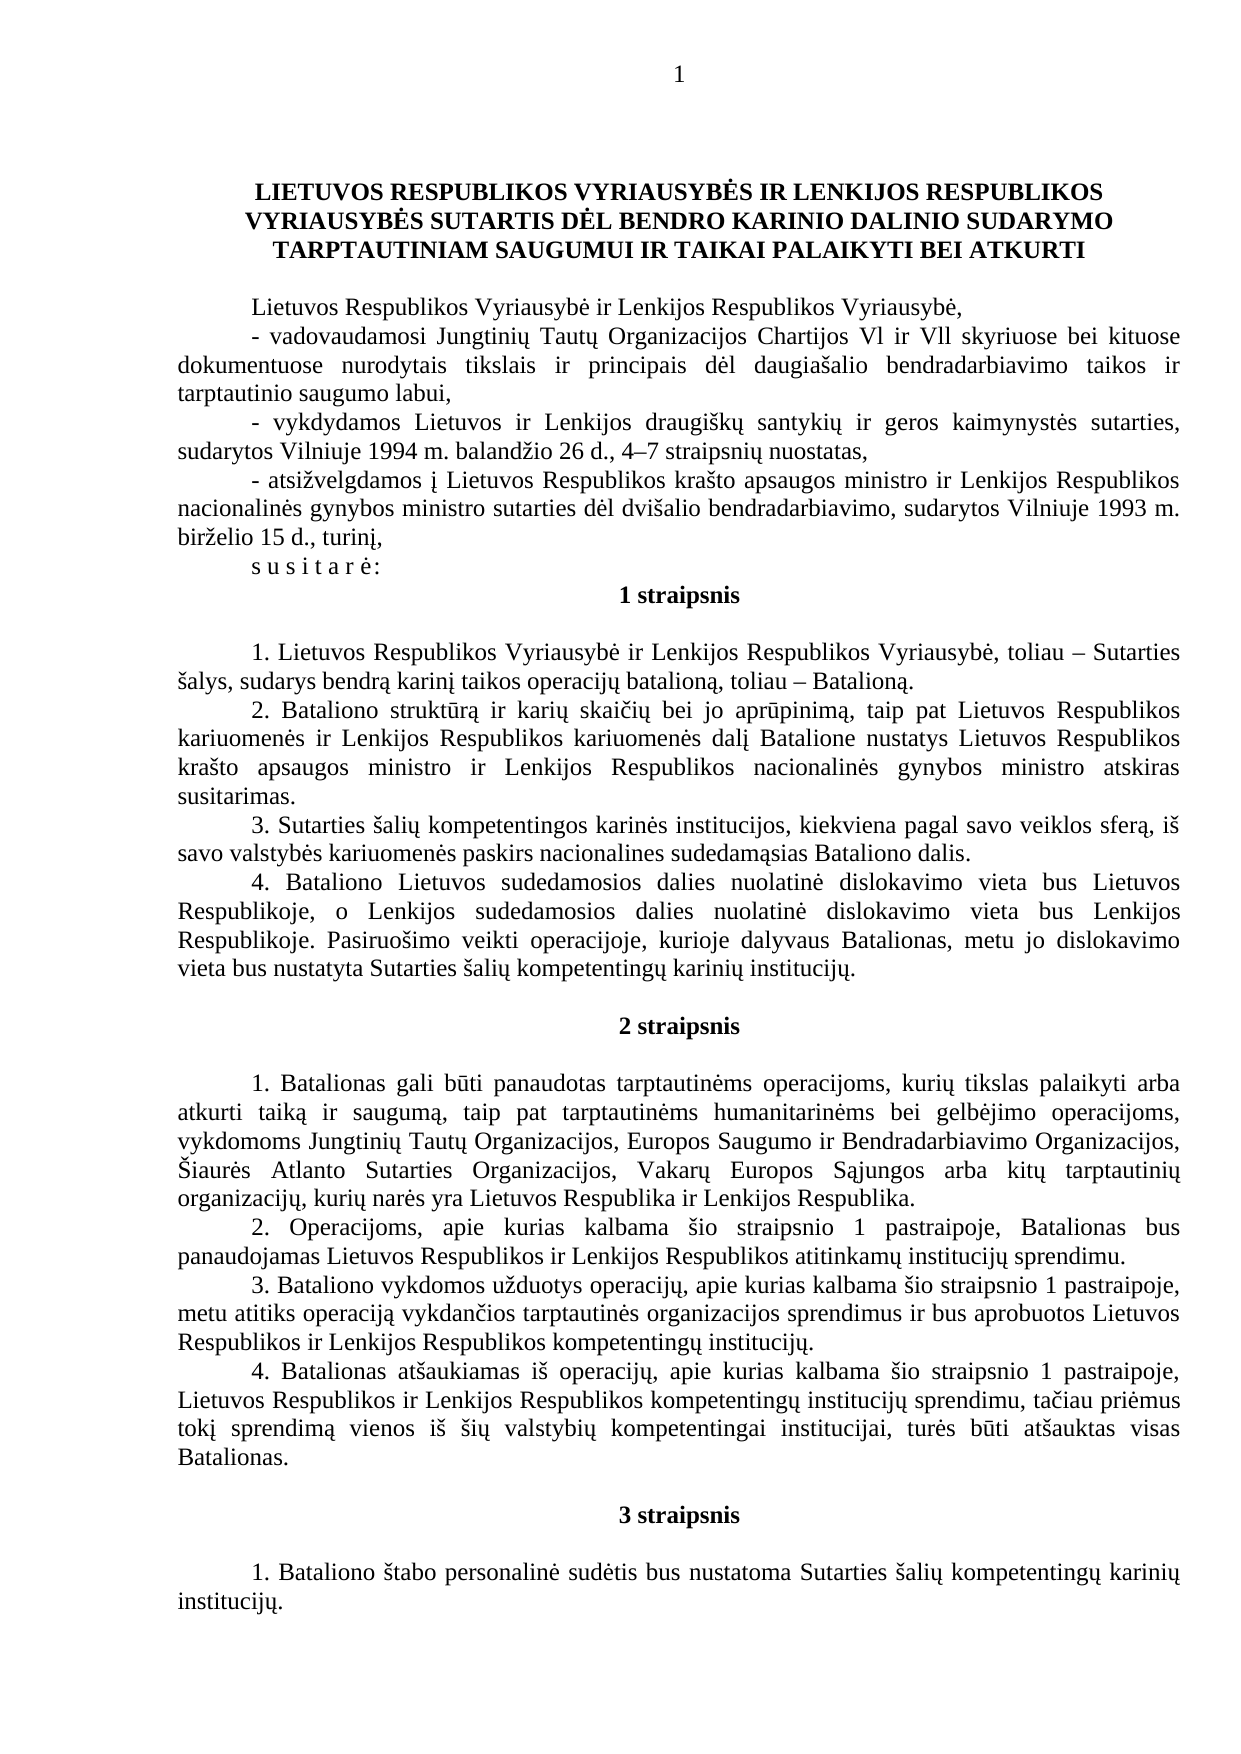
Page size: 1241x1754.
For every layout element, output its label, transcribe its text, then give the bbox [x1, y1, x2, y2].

text susitarė: [177, 551, 1181, 580]
text LIETUVOS RESPUBLIKOS VYRIAUSYBĖS ir LENKIJOS RESPUBLIKOS VYRIAUSYBĖS SUTARTIS dėl bendro karinio dalinio sudarymo tarptautiniam saugumui ir taikai palaikyti bei atkurti [177, 177, 1181, 263]
text 2. Operacijoms, apie kurias kalbama šio straipsnio 1 pastraipoje, Batalionas bus panaudojamas Lietuvos Respublikos ir Lenkijos Respublikos atitinkamų institucijų sprendimu. [177, 1212, 1181, 1270]
text 1. Lietuvos Respublikos Vyriausybė ir Lenkijos Respublikos Vyriausybė, toliau – Sutarties šalys, sudarys bendrą karinį taikos operacijų batalioną, toliau – Batalioną. [177, 637, 1181, 695]
text 3. Bataliono vykdomos užduotys operacijų, apie kurias kalbama šio straipsnio 1 pastraipoje, metu atitiks operaciją vykdančios tarptautinės organizacijos sprendimus ir bus aprobuotos Lietuvos Respublikos ir Lenkijos Respublikos kompetentingų institucijų. [177, 1270, 1181, 1356]
text 4. Bataliono Lietuvos sudedamosios dalies nuolatinė dislokavimo vieta bus Lietuvos Respublikoje, o Lenkijos sudedamosios dalies nuolatinė dislokavimo vieta bus Lenkijos Respublikoje. Pasiruošimo veikti operacijoje, kurioje dalyvaus Batalionas, metu jo dislokavimo vieta bus nustatyta Sutarties šalių kompetentingų karinių institucijų. [177, 867, 1181, 982]
text 3. Sutarties šalių kompetentingos karinės institucijos, kiekviena pagal savo veiklos sferą, iš savo valstybės kariuomenės paskirs nacionalines sudedamąsias Bataliono dalis. [177, 810, 1181, 867]
text 4. Batalionas atšaukiamas iš operacijų, apie kurias kalbama šio straipsnio 1 pastraipoje, Lietuvos Respublikos ir Lenkijos Respublikos kompetentingų institucijų sprendimu, tačiau priėmus tokį sprendimą vienos iš šių valstybių kompetentingai institucijai, turės būti atšauktas visas Batalionas. [177, 1356, 1181, 1471]
text 2. Bataliono struktūrą ir karių skaičių bei jo aprūpinimą, taip pat Lietuvos Respublikos kariuomenės ir Lenkijos Respublikos kariuomenės dalį Batalione nustatys Lietuvos Respublikos krašto apsaugos ministro ir Lenkijos Respublikos nacionalinės gynybos ministro atskiras susitarimas. [177, 695, 1181, 810]
text Lietuvos Respublikos Vyriausybė ir Lenkijos Respublikos Vyriausybė, [177, 292, 1181, 321]
text 1 straipsnis [177, 580, 1181, 608]
text - vadovaudamosi Jungtinių Tautų Organizacijos Chartijos Vl ir Vll skyriuose bei kituose dokumentuose nurodytais tikslais ir principais dėl daugiašalio bendradarbiavimo taikos ir tarptautinio saugumo labui, [177, 321, 1181, 407]
text 1. Bataliono štabo personalinė sudėtis bus nustatoma Sutarties šalių kompetentingų karinių institucijų. [177, 1557, 1181, 1615]
text - vykdydamos Lietuvos ir Lenkijos draugiškų santykių ir geros kaimynystės sutarties, sudarytos Vilniuje 1994 m. balandžio 26 d., 4–7 straipsnių nuostatas, [177, 407, 1181, 465]
text 3 straipsnis [177, 1500, 1181, 1528]
text 2 straipsnis [177, 1011, 1181, 1040]
text 1. Batalionas gali būti panaudotas tarptautinėms operacijoms, kurių tikslas palaikyti arba atkurti taiką ir saugumą, taip pat tarptautinėms humanitarinėms bei gelbėjimo operacijoms, vykdomoms Jungtinių Tautų Organizacijos, Europos Saugumo ir Bendradarbiavimo Organizacijos, Šiaurės Atlanto Sutarties Organizacijos, Vakarų Europos Sąjungos arba kitų tarptautinių organizacijų, kurių narės yra Lietuvos Respublika ir Lenkijos Respublika. [177, 1068, 1181, 1212]
text - atsižvelgdamos į Lietuvos Respublikos krašto apsaugos ministro ir Lenkijos Respublikos nacionalinės gynybos ministro sutarties dėl dvišalio bendradarbiavimo, sudarytos Vilniuje 1993 m. birželio 15 d., turinį, [177, 465, 1181, 551]
